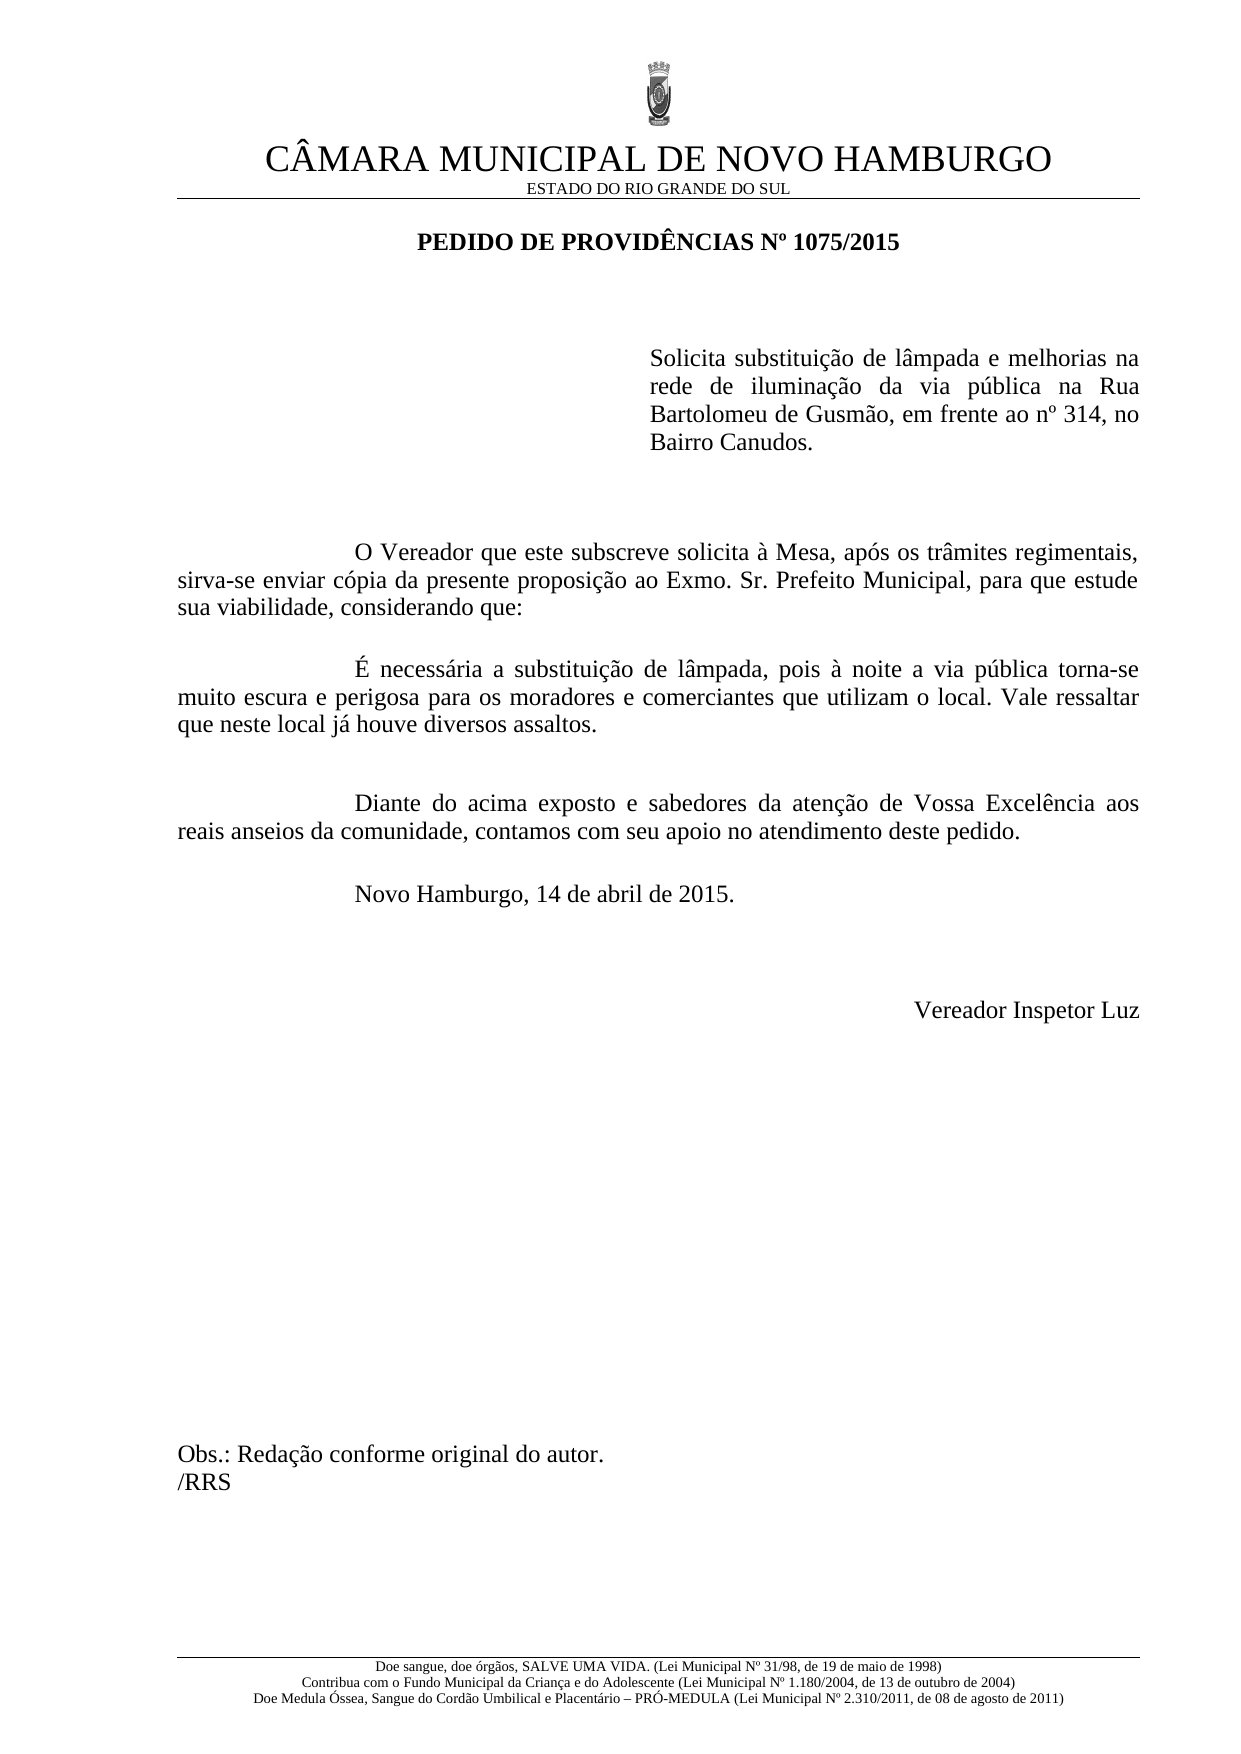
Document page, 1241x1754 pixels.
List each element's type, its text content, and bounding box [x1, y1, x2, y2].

text É necessária a substituição de lâmpada, pois à noite a via pública torna-se muito escura e perigosa para os moradores e comerciantes que utilizam o local. Vale ressaltar que neste local já houve diversos assaltos. [177, 655, 1140, 738]
text O Vereador que este subscreve solicita à Mesa, após os trâmites regimentais, sirva-se enviar cópia da presente proposição ao Exmo. Sr. Prefeito Municipal, para que estude sua viabilidade, considerando que: [177, 538, 1140, 621]
text Solicita substituição de lâmpada e melhorias na rede de iluminação da via pública na Rua Bartolomeu de Gusmão, em frente ao nº 314, no Bairro Canudos. [649, 344, 1140, 455]
text Obs.: Redação conforme original do autor. [177, 1440, 1140, 1468]
text Vereador Inspetor Luz [177, 997, 1140, 1024]
text Diante do acima exposto e sabedores da atenção de Vossa Excelência aos reais anseios da comunidade, contamos com seu apoio no atendimento deste pedido. [177, 789, 1140, 845]
text Novo Hamburgo, 14 de abril de 2015. [177, 880, 1140, 908]
text PEDIDO DE PROVIDÊNCIAS Nº 1075/2015 [177, 228, 1140, 256]
text /RRS [177, 1468, 1140, 1495]
